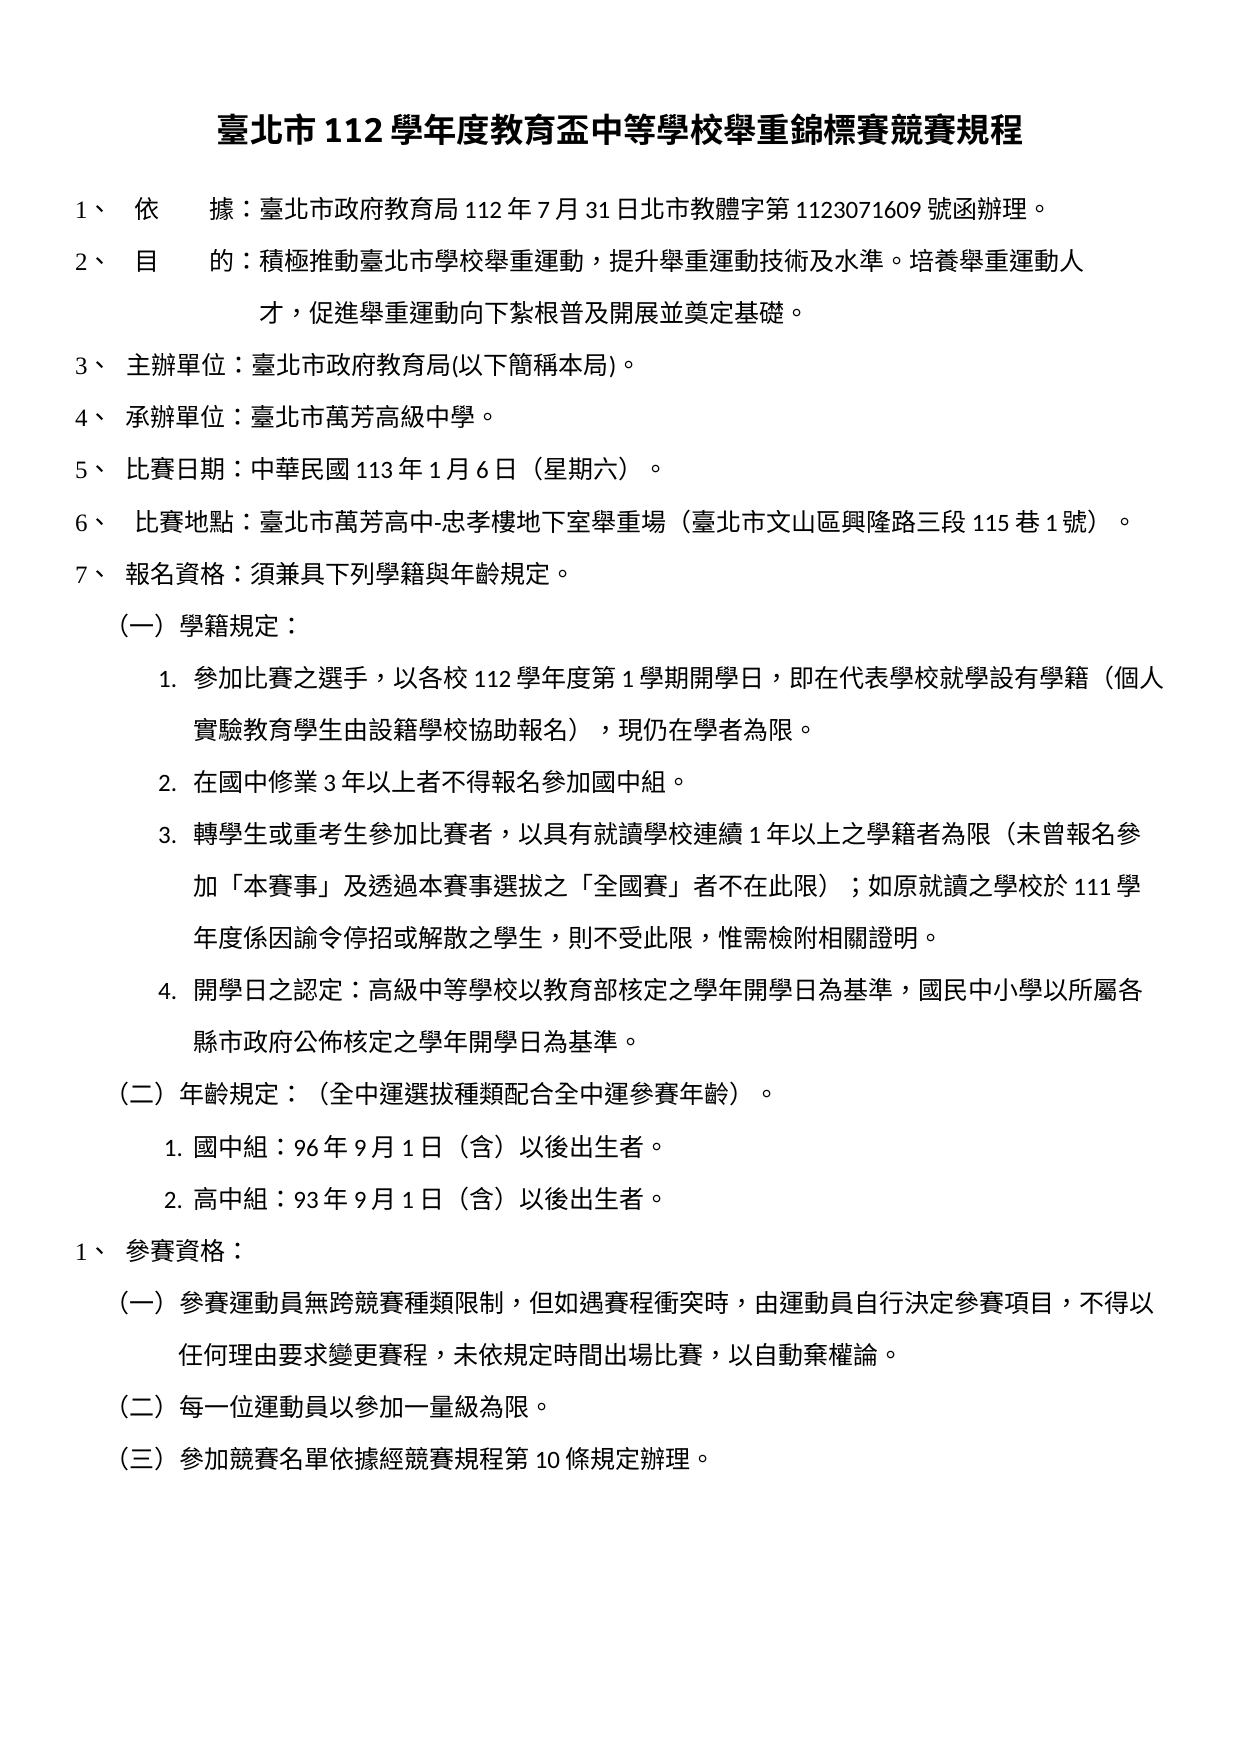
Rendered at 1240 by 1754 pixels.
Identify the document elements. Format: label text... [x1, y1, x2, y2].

text （一）參賽運動員無跨競賽種類限制，但如遇賽程衝突時，由運動員自行決定參賽項目，不得以任何理由要求變更賽程，未依規定時間出場比賽，以自動棄權論。 [104, 1271, 1164, 1375]
subtitle 臺北市112學年度教育盃中等學校舉重錦標賽競賽規程 [75, 103, 1164, 152]
text （二）年齡規定：（全中運選拔種類配合全中運參賽年齡）。 [75, 1062, 1164, 1114]
list 高中組：93年9月1日（含）以後出生者。 [164, 1166, 1164, 1218]
text （三）參加競賽名單依據經競賽規程第10條規定辦理。 [104, 1427, 1164, 1479]
list 比賽地點：臺北市萬芳高中-忠孝樓地下室舉重場（臺北市文山區興隆路三段115巷1號）。 [75, 489, 1212, 541]
text （二）每一位運動員以參加一量級為限。 [104, 1375, 1164, 1427]
list 在國中修業3年以上者不得報名參加國中組。 [158, 750, 1164, 802]
list 承辦單位：臺北市萬芳高級中學。 [75, 385, 1164, 437]
text （一）學籍規定： [75, 593, 1164, 646]
list 參加比賽之選手，以各校112學年度第1學期開學日，即在代表學校就學設有學籍（個人實驗教育學生由設籍學校協助報名），現仍在學者為限。 [158, 646, 1164, 750]
list 報名資格：須兼具下列學籍與年齡規定。 [75, 541, 1164, 593]
list 主辦單位：臺北市政府教育局(以下簡稱本局)。 [75, 333, 1164, 385]
list 轉學生或重考生參加比賽者，以具有就讀學校連續1年以上之學籍者為限（未曾報名參加「本賽事」及透過本賽事選拔之「全國賽」者不在此限）；如原就讀之學校於111學年度係因諭令停招或解散之學生，則不受此限，惟需檢附相關證明。 [158, 802, 1164, 958]
list 比賽日期：中華民國113年1月6日（星期六）。 [75, 437, 1164, 489]
list 依 據：臺北市政府教育局112年7月31日北市教體字第1123071609號函辦理。 [75, 177, 1164, 229]
list 開學日之認定：高級中等學校以教育部核定之學年開學日為基準，國民中小學以所屬各縣市政府公佈核定之學年開學日為基準。 [158, 958, 1164, 1062]
list 參賽資格： [75, 1218, 1164, 1271]
text 才，促進舉重運動向下紮根普及開展並奠定基礎。 [134, 281, 1164, 333]
list 國中組：96年9月1日（含）以後出生者。 [164, 1114, 1164, 1166]
list 目 的：積極推動臺北市學校舉重運動，提升舉重運動技術及水準。培養舉重運動人 [75, 229, 1164, 281]
